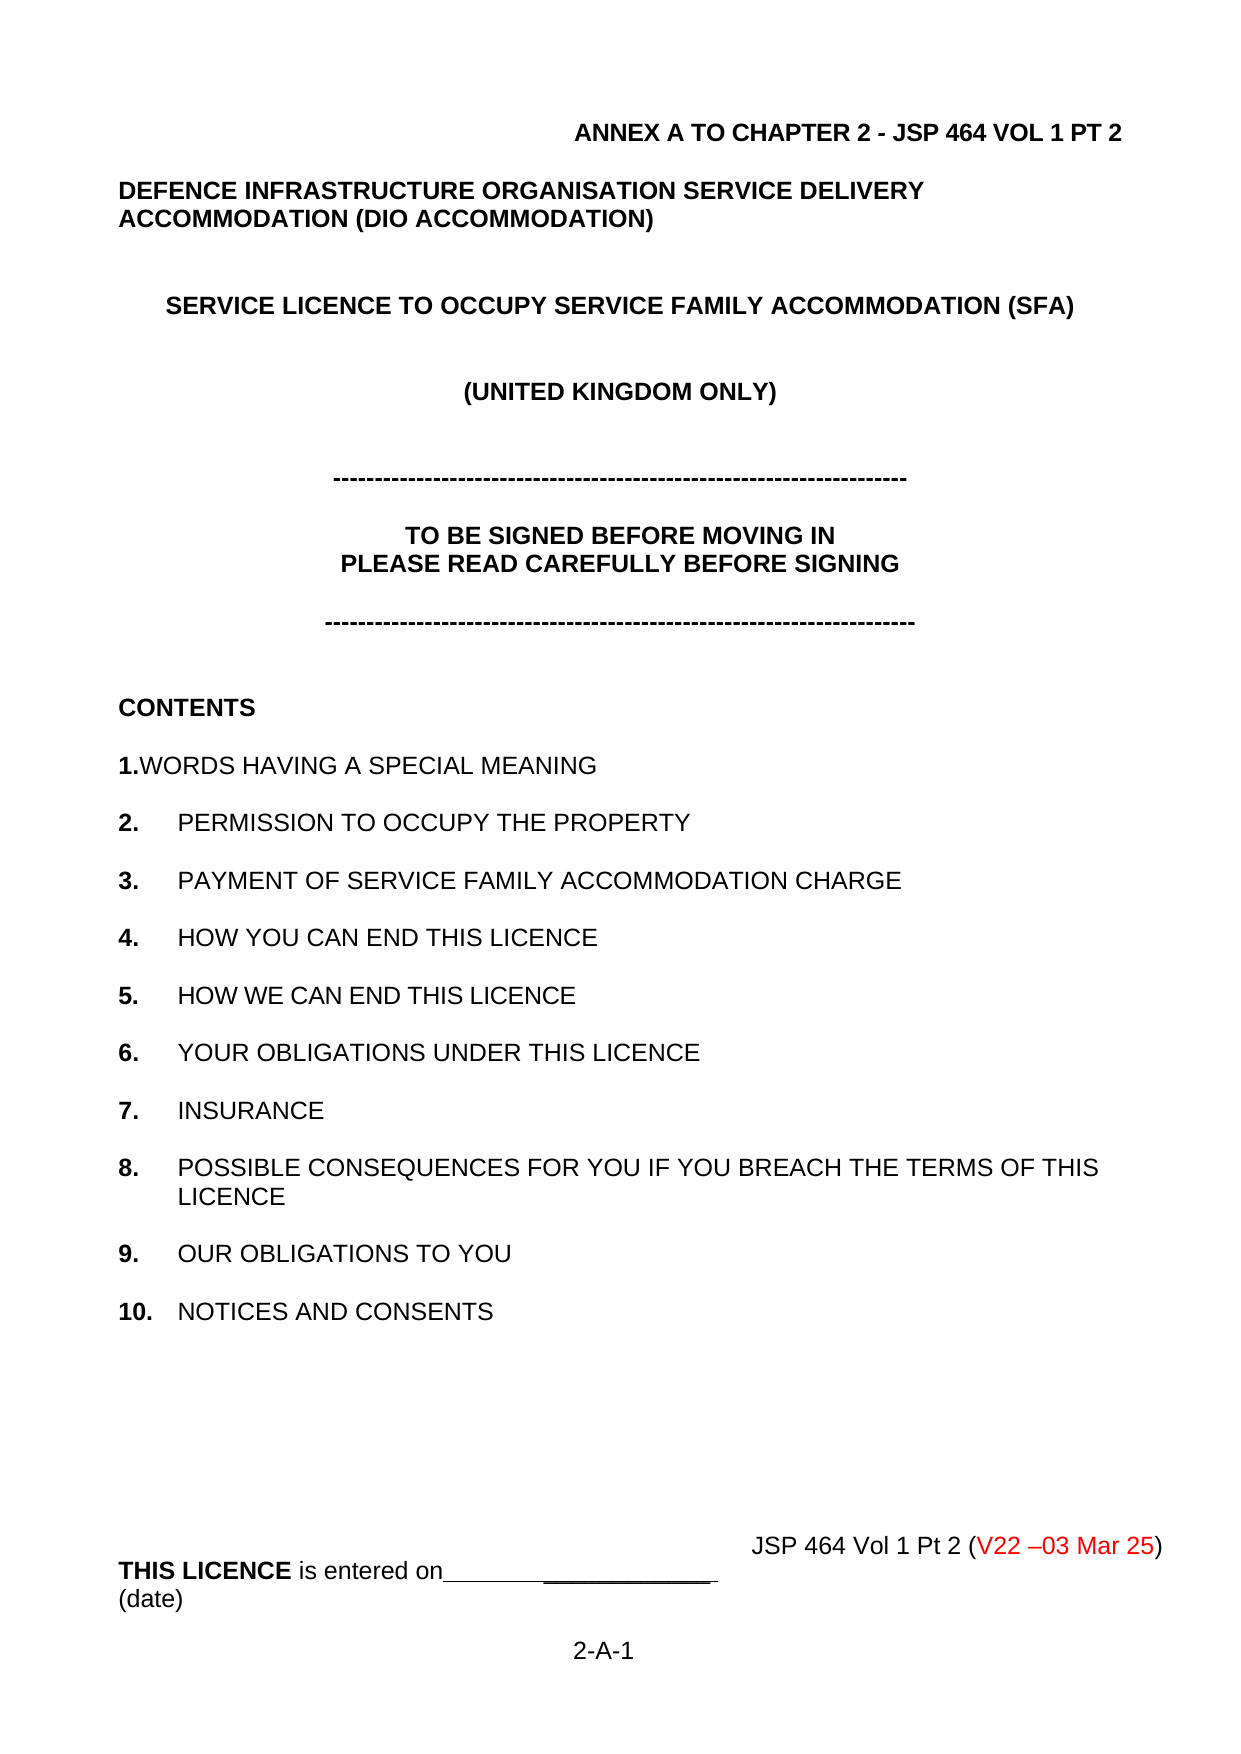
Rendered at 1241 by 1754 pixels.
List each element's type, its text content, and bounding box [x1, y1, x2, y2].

text TO BE SIGNED BEFORE MOVING IN [118, 521, 1122, 549]
text --------------------------------------------------------------------- [118, 463, 1122, 492]
text (UNITED KINGDOM ONLY) [118, 377, 1122, 406]
text CONTENTS [118, 693, 1122, 751]
text SERVICE LICENCE TO OCCUPY SERVICE FAMILY ACCOMMODATION (SFA) [118, 291, 1122, 319]
list PERMISSION TO OCCUPY THE PROPERTY [118, 808, 1122, 837]
list INSURANCE [118, 1096, 1122, 1124]
list NOTICES AND CONSENTS [118, 1297, 1149, 1326]
list HOW YOU CAN END THIS LICENCE [118, 923, 1122, 952]
subtitle ANNEX A TO CHAPTER 2 - JSP 464 VOL 1 PT 2 [118, 118, 1122, 147]
list POSSIBLE CONSEQUENCES FOR YOU IF YOU BREACH THE TERMS OF THIS [118, 1153, 1122, 1182]
list PAYMENT OF SERVICE FAMILY ACCOMMODATION CHARGE [118, 866, 1122, 894]
text PLEASE READ CAREFULLY BEFORE SIGNING [118, 549, 1122, 578]
list YOUR OBLIGATIONS UNDER THIS LICENCE [118, 1038, 1122, 1067]
list HOW WE CAN END THIS LICENCE [118, 981, 1122, 1009]
list WORDS HAVING A SPECIAL MEANING [118, 751, 1122, 779]
text ----------------------------------------------------------------------- [118, 607, 1122, 636]
text THIS LICENCE is entered on ____________ (date) [118, 1556, 736, 1613]
list OUR OBLIGATIONS TO YOU [118, 1239, 1131, 1268]
text DEFENCE INFRASTRUCTURE ORGANISATION SERVICE DELIVERY ACCOMMODATION (DIO ACCOMMODATION) [118, 176, 1122, 233]
text LICENCE [118, 1182, 1122, 1211]
